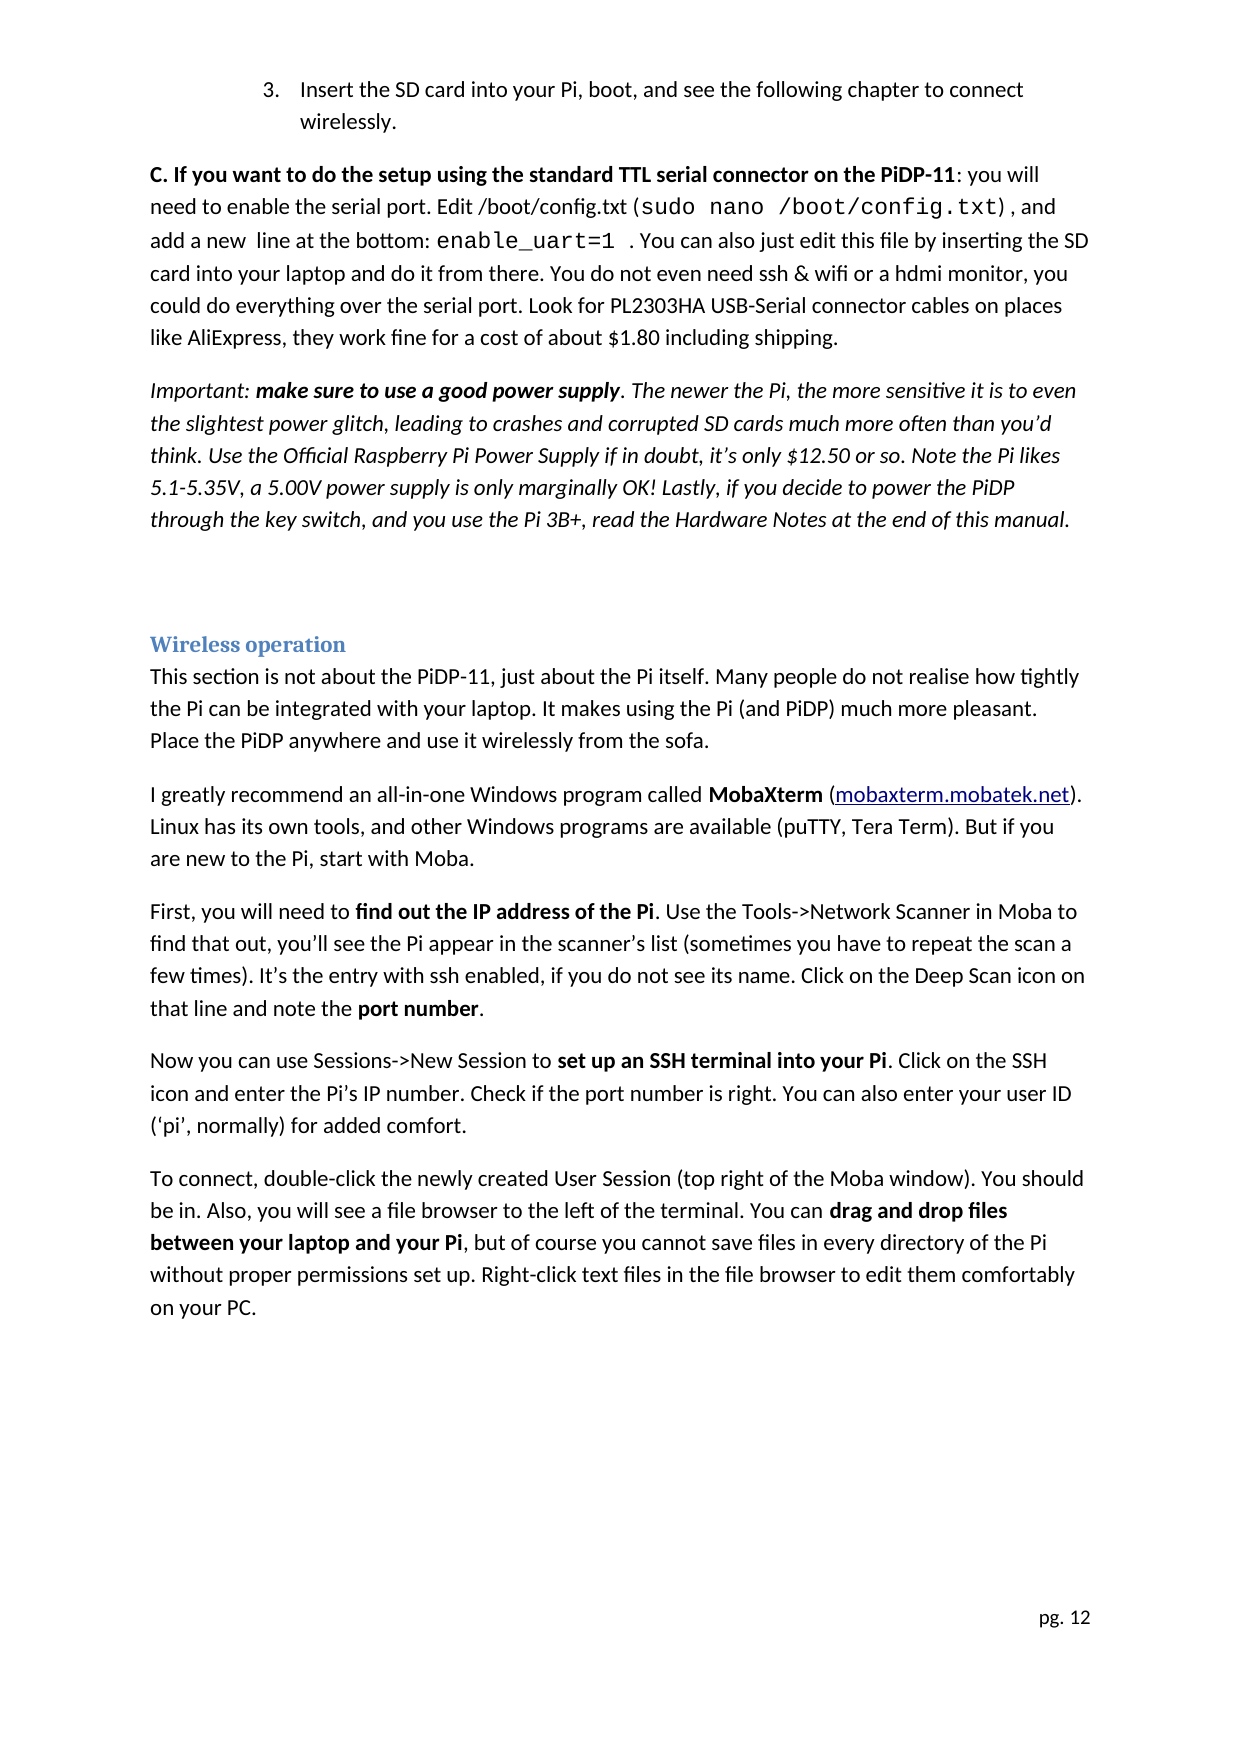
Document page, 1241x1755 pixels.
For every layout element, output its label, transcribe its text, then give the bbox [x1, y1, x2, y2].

text Important: make sure to use a good power supply. The newer the Pi, the more sensitive it is to even the slightest power glitch, leading to crashes and corrupted SD cards much more often than you’d think. Use the Official Raspberry Pi Power Supply if in doubt, it’s only $12.50 or so. Note the Pi likes 5.1-5.35V, a 5.00V power supply is only marginally OK! Lastly, if you decide to power the PiDP through the key switch, and you use the Pi 3B+, read the Hardware Notes at the end of this manual. [150, 376, 1090, 533]
text C. If you want to do the setup using the standard TTL serial connector on the PiDP-11: you will need to enable the serial port. Edit /boot/config.txt (sudo nano /boot/config.txt) , and add a new line at the bottom: enable_uart=1 . You can also just edit this file by inserting the SD card into your laptop and do it from there. You do not even need ssh & wifi or a hdmi monitor, you could do everything over the serial port. Look for PL2303HA USB-Serial connector cables on places like AliExpress, they work fine for a cost of about $1.80 including shipping. [150, 160, 1090, 351]
text This section is not about the PiDP-11, just about the Pi itself. Many people do not realise how tightly the Pi can be integrated with your laptop. It makes using the Pi (and PiDP) much more pleasant. Place the PiDP anywhere and use it wirelessly from the sofa. [150, 662, 1090, 755]
text I greatly recommend an all-in-one Windows program called MobaXterm (mobaxterm.mobatek.net). Linux has its own tools, and other Windows programs are available (puTTY, Tera Term). But if you are new to the Pi, start with Moba. [150, 780, 1090, 872]
text Now you can use Sessions->New Session to set up an SSH terminal into your Pi. Click on the SSH icon and enter the Pi’s IP number. Check if the port number is right. You can also enter your user ID (‘pi’, normally) for added comfort. [150, 1047, 1090, 1139]
subtitle Wireless operation [150, 632, 1090, 658]
text First, you will need to find out the IP address of the Pi. Use the Tools->Network Scanner in Moba to find that out, you’ll see the Pi appear in the scanner’s list (sometimes you have to repeat the scan a few times). It’s the entry with ssh enabled, if you do not see its name. Click on the Deep Scan icon on that line and note the port number. [150, 897, 1090, 1022]
list Insert the SD card into your Pi, boot, and see the following chapter to connect wirelessly. [262, 75, 1090, 135]
text To connect, double-click the newly created User Session (top right of the Moba window). You should be in. Also, you will see a file browser to the left of the terminal. You can drag and drop files between your laptop and your Pi, but of course you cannot save files in every directory of the Pi without proper permissions set up. Right-click text files in the file browser to edit them comfortably on your PC. [150, 1164, 1090, 1321]
